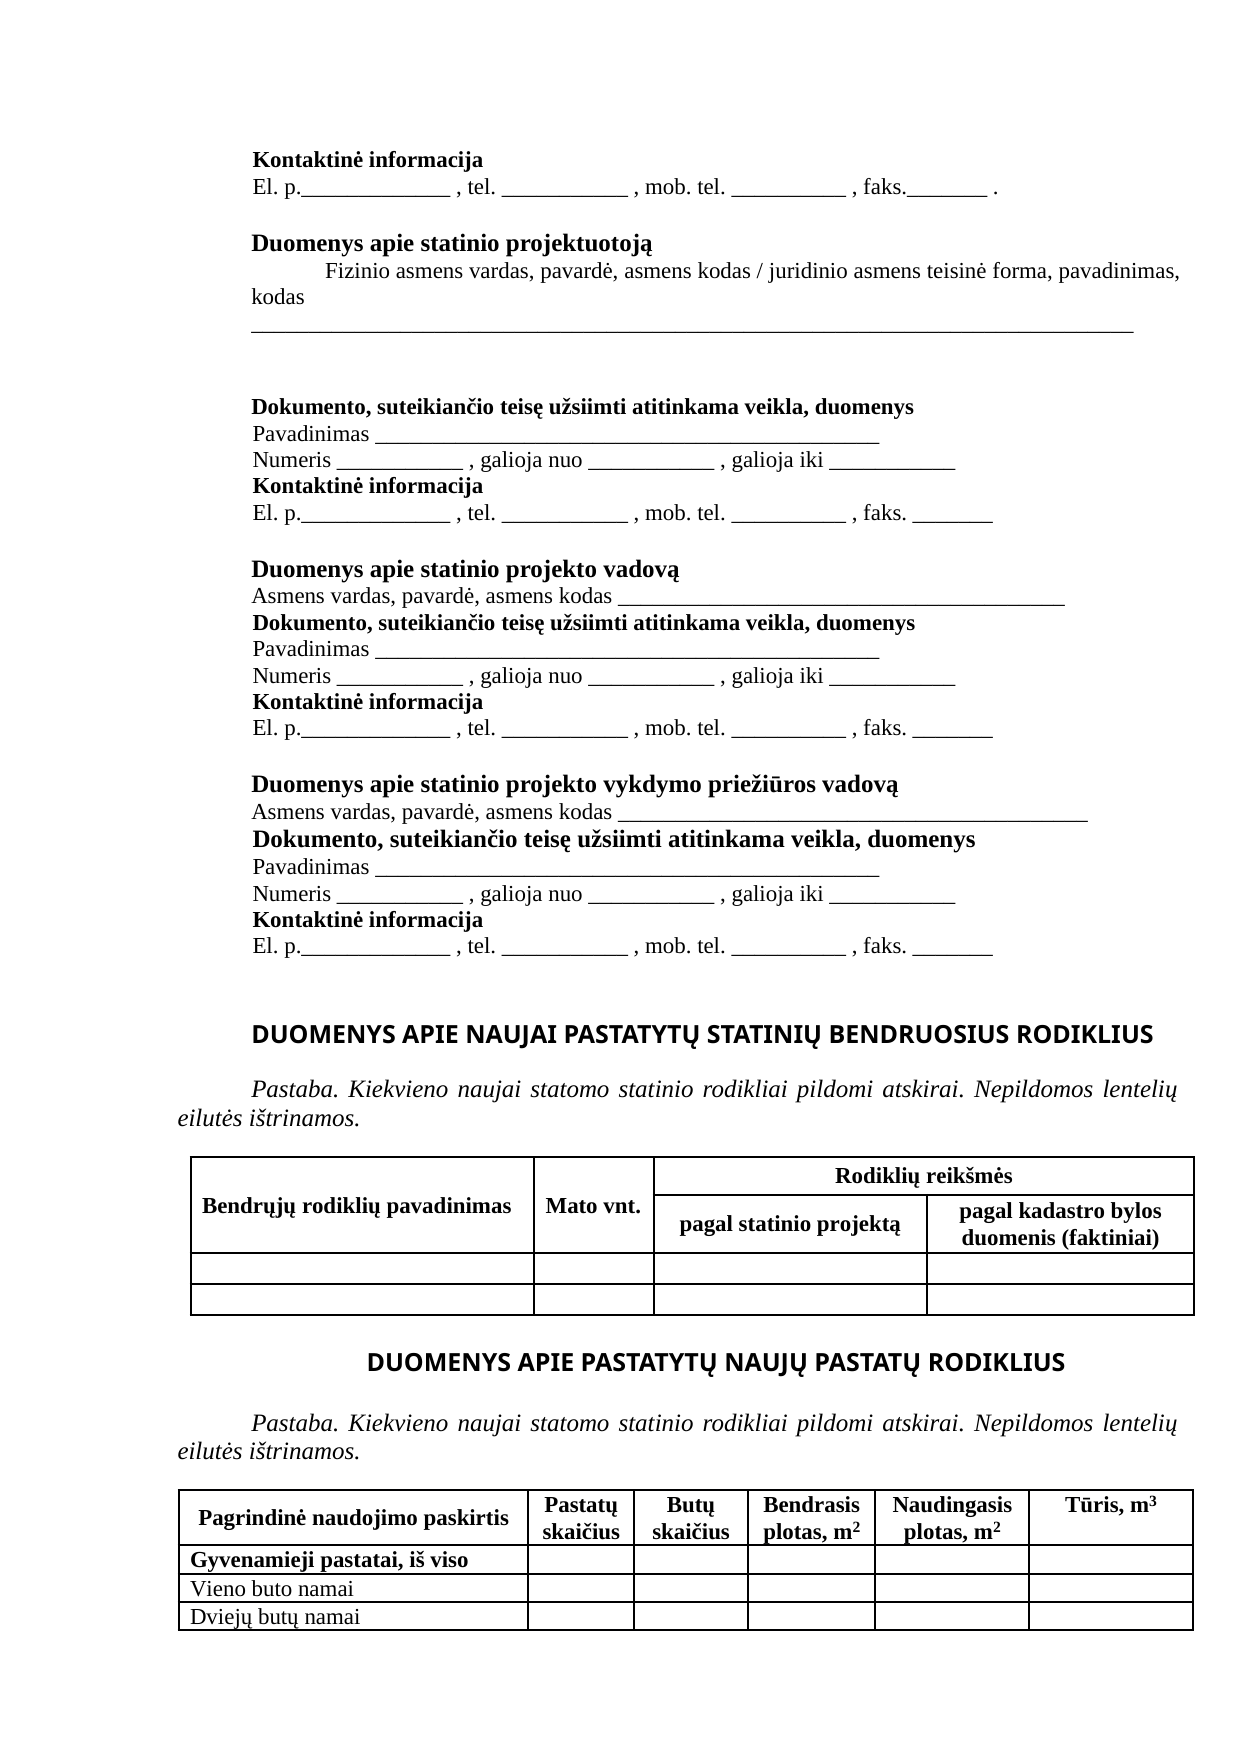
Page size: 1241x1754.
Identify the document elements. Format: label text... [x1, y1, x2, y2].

table_cell [535, 1254, 653, 1283]
table_cell Vieno buto namai [180, 1575, 527, 1601]
table_cell [1030, 1546, 1192, 1572]
text Pastaba. Kiekvieno naujai statomo statinio rodikliai pildomi atskirai. Nepildomos lentelių eilutės ištrinamos. [177, 1074, 1181, 1132]
text Duomenys apie pastatytų naujų pastatų rodiklius [177, 1345, 1181, 1379]
table_cell [529, 1603, 633, 1629]
table_header Butų skaičius [635, 1491, 747, 1544]
table_cell [655, 1254, 926, 1283]
table_cell [749, 1546, 874, 1572]
text Pavadinimas ____________________________________________ [177, 853, 1181, 880]
text Kontaktinė informacija [177, 147, 1181, 173]
table_header Pagrindinė naudojimo paskirtis [180, 1491, 527, 1544]
text Kontaktinė informacija [177, 472, 1181, 499]
text Numeris ___________ , galioja nuo ___________ , galioja iki ___________ [177, 880, 1181, 906]
text Asmens vardas, pavardė, asmens kodas _________________________________________ [251, 798, 1181, 824]
text Dokumento, suteikiančio teisę užsiimti atitinkama veikla, duomenys [177, 393, 1181, 420]
table_cell Gyvenamieji pastatai, iš viso [180, 1546, 527, 1572]
table_cell [876, 1603, 1028, 1629]
table_header Tūris, m3 [1030, 1491, 1192, 1544]
text El. p._____________ , tel. ___________ , mob. tel. __________ , faks. _______ [177, 499, 1181, 525]
text Kontaktinė informacija [177, 688, 1181, 714]
table_cell [529, 1575, 633, 1601]
text Numeris ___________ , galioja nuo ___________ , galioja iki ___________ [177, 446, 1181, 472]
table_cell [529, 1546, 633, 1572]
text Pastaba. Kiekvieno naujai statomo statinio rodikliai pildomi atskirai. Nepildomos lentelių eilutės ištrinamos. [177, 1408, 1181, 1465]
table_cell [749, 1575, 874, 1601]
table_header Pastatų skaičius [529, 1491, 633, 1544]
text Dokumento, suteikiančio teisę užsiimti atitinkama veikla, duomenys [177, 824, 1181, 853]
text Asmens vardas, pavardė, asmens kodas _______________________________________ [177, 583, 1181, 609]
table_cell [635, 1546, 747, 1572]
text Numeris ___________ , galioja nuo ___________ , galioja iki ___________ [177, 662, 1181, 688]
text Dokumento, suteikiančio teisę užsiimti atitinkama veikla, duomenys [177, 609, 1181, 635]
table_header Naudingasis plotas, m2 [876, 1491, 1028, 1544]
table_cell [635, 1603, 747, 1629]
table_cell [1030, 1603, 1192, 1629]
table_cell [655, 1285, 926, 1314]
table_header Bendrųjų rodiklių pavadinimas [192, 1158, 533, 1252]
table_cell [928, 1285, 1193, 1314]
text Duomenys apie naujai pastatytų statinių bendruosius rodiklius [177, 1016, 1181, 1050]
table_cell [876, 1546, 1028, 1572]
table_cell [192, 1285, 533, 1314]
table_header Rodiklių reikšmės [655, 1158, 1193, 1194]
table_cell [1030, 1575, 1192, 1601]
text Duomenys apie statinio projektuotoją [251, 228, 1181, 257]
table_cell Dviejų butų namai [180, 1603, 527, 1629]
text Pavadinimas ____________________________________________ [177, 635, 1181, 662]
table_cell [192, 1254, 533, 1283]
table_cell pagal statinio projektą [655, 1196, 926, 1252]
text Pavadinimas ____________________________________________ [177, 420, 1181, 446]
table_cell [876, 1575, 1028, 1601]
table_cell [635, 1575, 747, 1601]
text Duomenys apie statinio projekto vadovą [251, 554, 1181, 583]
text El. p._____________ , tel. ___________ , mob. tel. __________ , faks. _______ [177, 932, 1181, 959]
table_cell [928, 1254, 1193, 1283]
text Duomenys apie statinio projekto vykdymo priežiūros vadovą [251, 769, 1181, 798]
text Fizinio asmens vardas, pavardė, asmens kodas / juridinio asmens teisinė forma, pavadinimas, kodas _____________________________________________________________________________ [251, 257, 1181, 336]
table_header Bendrasis plotas, m2 [749, 1491, 874, 1544]
text Kontaktinė informacija [177, 906, 1181, 932]
text El. p._____________ , tel. ___________ , mob. tel. __________ , faks._______ . [177, 173, 1181, 199]
table_header Mato vnt. [535, 1158, 653, 1252]
table_cell pagal kadastro bylos duomenis (faktiniai) [928, 1196, 1193, 1252]
table_cell [535, 1285, 653, 1314]
table_cell [749, 1603, 874, 1629]
text El. p._____________ , tel. ___________ , mob. tel. __________ , faks. _______ [177, 714, 1181, 741]
